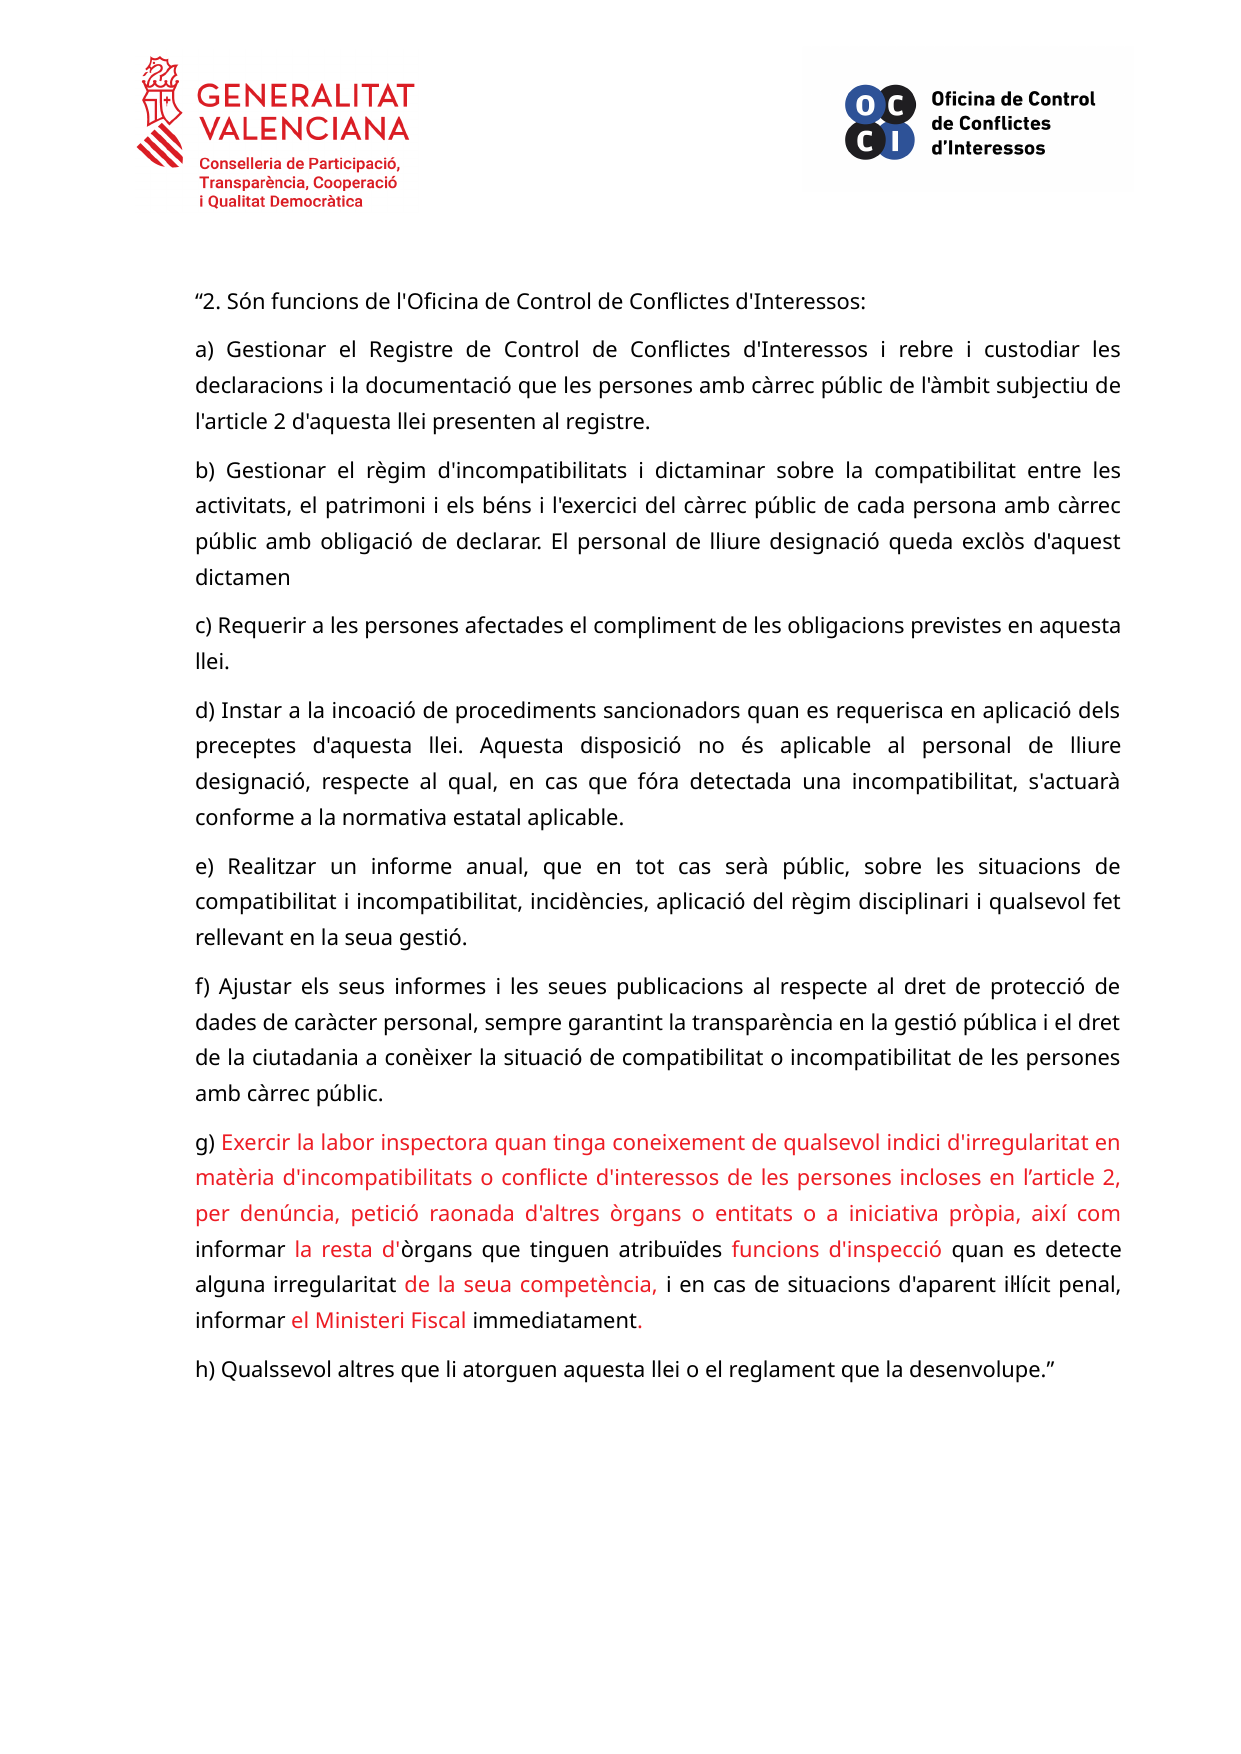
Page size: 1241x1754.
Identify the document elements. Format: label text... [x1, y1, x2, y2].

text c) Requerir a les persones afectades el compliment de les obligacions previstes en aquesta llei. [195, 610, 1122, 676]
picture [802, 46, 1134, 192]
text a) Gestionar el Registre de Control de Conflictes d'Interessos i rebre i custodiar les declaracions i la documentació que les persones amb càrrec públic de l'àmbit subjectiu de l'article 2 d'aquesta llei presenten al registre. [195, 334, 1122, 436]
text b) Gestionar el règim d'incompatibilitats i dictaminar sobre la compatibilitat entre les activitats, el patrimoni i els béns i l'exercici del càrrec públic de cada persona amb càrrec públic amb obligació de declarar. El personal de lliure designació queda exclòs d'aquest dictamen [195, 454, 1122, 592]
text e) Realitzar un informe anual, que en tot cas serà públic, sobre les situacions de compatibilitat i incompatibilitat, incidències, aplicació del règim disciplinari i qualsevol fet rellevant en la seua gestió. [195, 851, 1122, 952]
text h) Qualssevol altres que li atorguen aquesta llei o el reglament que la desenvolupe.” [195, 1354, 1122, 1384]
text f) Ajustar els seus informes i les seues publicacions al respecte al dret de protecció de dades de caràcter personal, sempre garantint la transparència en la gestió pública i el dret de la ciutadania a conèixer la situació de compatibilitat o incompatibilitat de les persones amb càrrec públic. [195, 971, 1122, 1108]
picture [135, 49, 419, 213]
text “2. Són funcions de l'Oficina de Control de Conflictes d'Interessos: [195, 286, 1122, 316]
text d) Instar a la incoació de procediments sancionadors quan es requerisca en aplicació dels preceptes d'aquesta llei. Aquesta disposició no és aplicable al personal de lliure designació, respecte al qual, en cas que fóra detectada una incompatibilitat, s'actuarà conforme a la normativa estatal aplicable. [195, 695, 1122, 832]
text g) Exercir la labor inspectora quan tinga coneixement de qualsevol indici d'irregularitat en matèria d'incompatibilitats o conflicte d'interessos de les persones incloses en l’article 2, per denúncia, petició raonada d'altres òrgans o entitats o a iniciativa pròpia, així com informar la resta d'òrgans que tinguen atribuïdes funcions d'inspecció quan es detecte alguna irregularitat de la seua competència, i en cas de situacions d'aparent il·lícit penal, informar el Ministeri Fiscal immediatament. [195, 1127, 1122, 1335]
